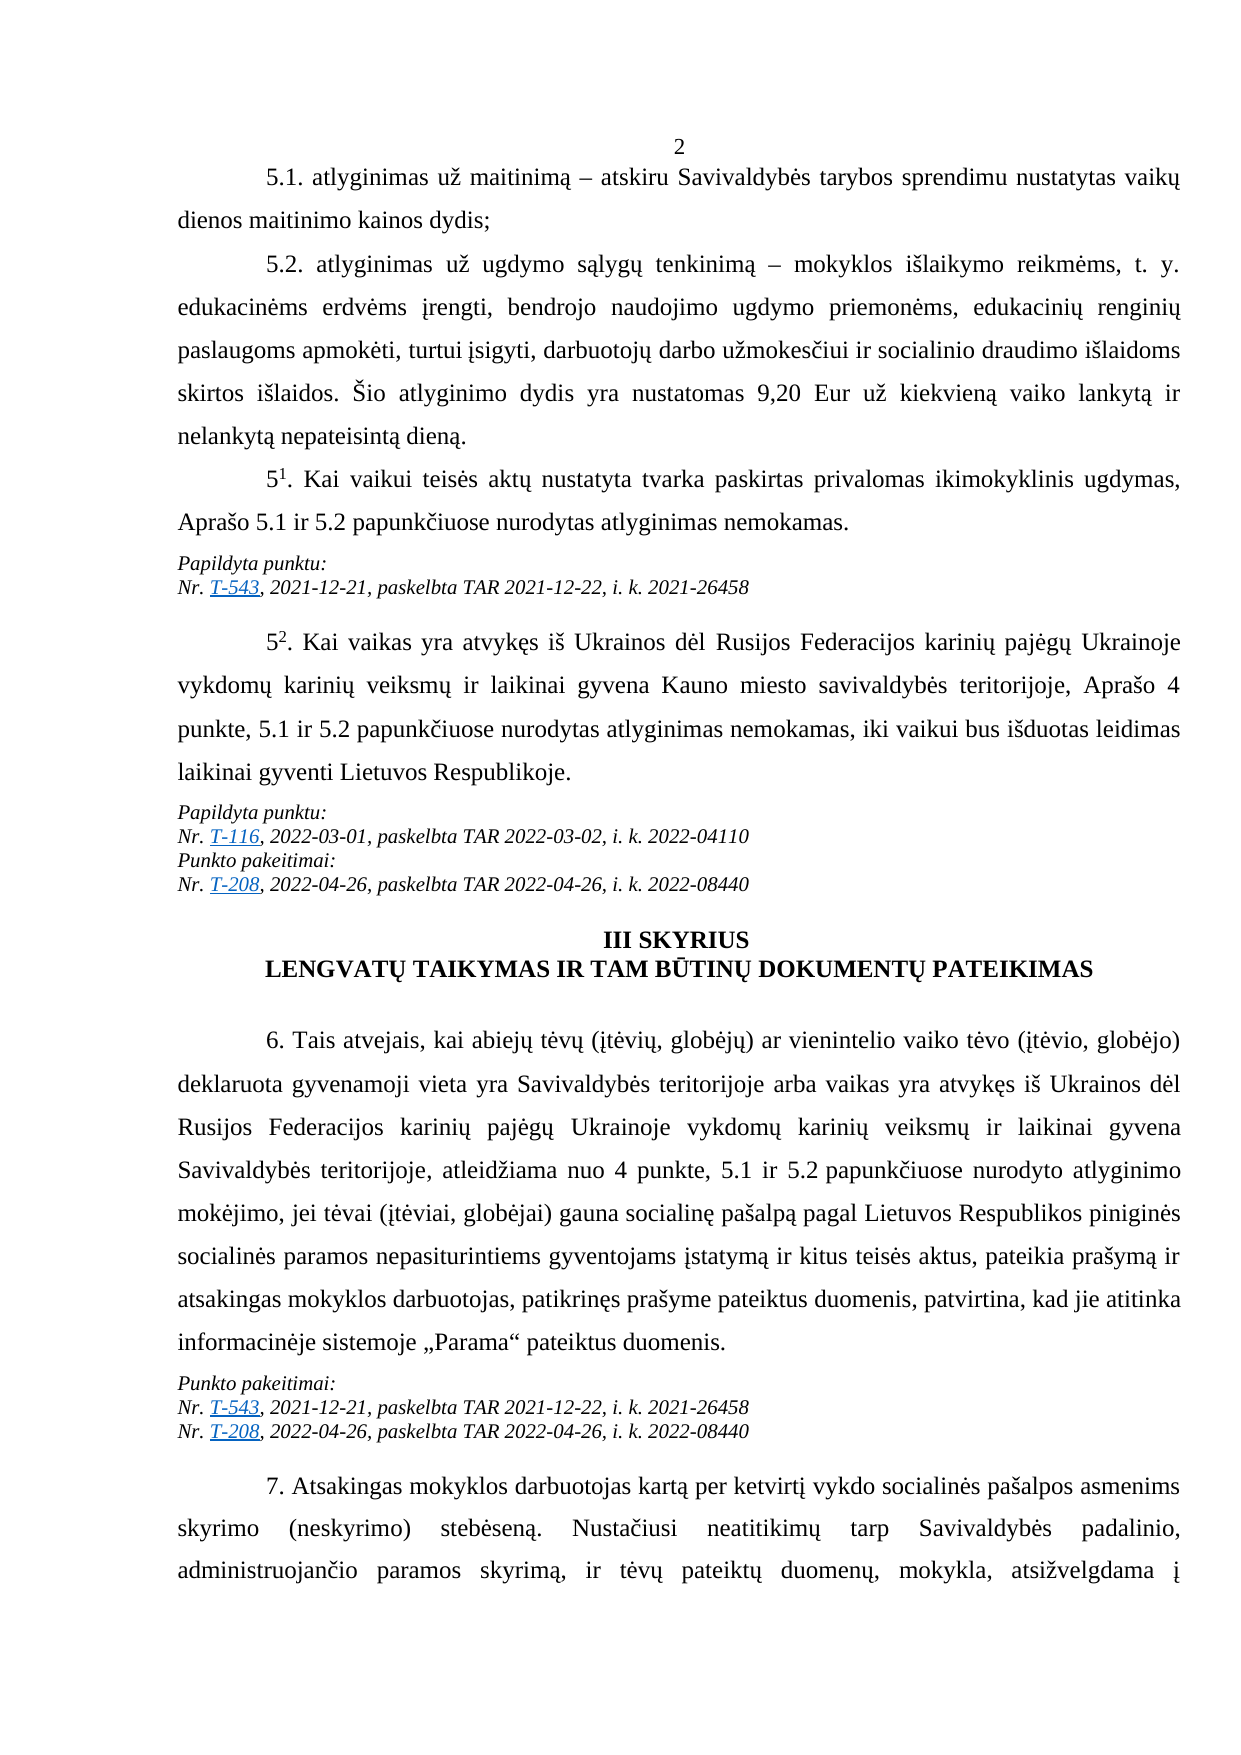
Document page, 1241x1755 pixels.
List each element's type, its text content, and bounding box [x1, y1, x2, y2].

text lengvatų taikymas IR TAM BŪTINŲ dokumentų pateikimas [177, 954, 1181, 982]
text 51. Kai vaikui teisės aktų nustatyta tvarka paskirtas privalomas ikimokyklinis ugdymas, Aprašo 5.1 ir 5.2 papunkčiuose nurodytas atlyginimas nemokamas. [177, 464, 1181, 536]
text 7. Atsakingas mokyklos darbuotojas kartą per ketvirtį vykdo socialinės pašalpos asmenims skyrimo (neskyrimo) stebėseną. Nustačiusi neatitikimų tarp Savivaldybės padalinio, administruojančio paramos skyrimą, ir tėvų pateiktų duomenų, mokykla, atsižvelgdama į [177, 1471, 1181, 1583]
text Nr. T-208, 2022-04-26, paskelbta TAR 2022-04-26, i. k. 2022-08440 [177, 1419, 1181, 1443]
text Papildyta punktu: [177, 800, 1181, 824]
text Papildyta punktu: [177, 551, 1181, 574]
text III SKYRIUS [177, 925, 1181, 954]
text Nr. T-543, 2021-12-21, paskelbta TAR 2021-12-22, i. k. 2021-26458 [177, 1394, 1181, 1419]
text Nr. T-116, 2022-03-01, paskelbta TAR 2022-03-02, i. k. 2022-04110 [177, 824, 1181, 848]
text 5.1. atlyginimas už maitinimą – atskiru Savivaldybės tarybos sprendimu nustatytas vaikų dienos maitinimo kainos dydis; [177, 162, 1181, 234]
text Punkto pakeitimai: [177, 1371, 1181, 1394]
text 5.2. atlyginimas už ugdymo sąlygų tenkinimą – mokyklos išlaikymo reikmėms, t. y. edukacinėms erdvėms įrengti, bendrojo naudojimo ugdymo priemonėms, edukacinių renginių paslaugoms apmokėti, turtui įsigyti, darbuotojų darbo užmokesčiui ir socialinio draudimo išlaidoms skirtos išlaidos. Šio atlyginimo dydis yra nustatomas 9,20 Eur už kiekvieną vaiko lankytą ir nelankytą nepateisintą dieną. [177, 249, 1181, 450]
text 6. Tais atvejais, kai abiejų tėvų (įtėvių, globėjų) ar vienintelio vaiko tėvo (įtėvio, globėjo) deklaruota gyvenamoji vieta yra Savivaldybės teritorijoje arba vaikas yra atvykęs iš Ukrainos dėl Rusijos Federacijos karinių pajėgų Ukrainoje vykdomų karinių veiksmų ir laikinai gyvena Savivaldybės teritorijoje, atleidžiama nuo 4 punkte, 5.1 ir 5.2 papunkčiuose nurodyto atlyginimo mokėjimo, jei tėvai (įtėviai, globėjai) gauna socialinę pašalpą pagal Lietuvos Respublikos piniginės socialinės paramos nepasiturintiems gyventojams įstatymą ir kitus teisės aktus, pateikia prašymą ir atsakingas mokyklos darbuotojas, patikrinęs prašyme pateiktus duomenis, patvirtina, kad jie atitinka informacinėje sistemoje „Parama“ pateiktus duomenis. [177, 1026, 1181, 1356]
text 52. Kai vaikas yra atvykęs iš Ukrainos dėl Rusijos Federacijos karinių pajėgų Ukrainoje vykdomų karinių veiksmų ir laikinai gyvena Kauno miesto savivaldybės teritorijoje, Aprašo 4 punkte, 5.1 ir 5.2 papunkčiuose nurodytas atlyginimas nemokamas, iki vaikui bus išduotas leidimas laikinai gyventi Lietuvos Respublikoje. [177, 627, 1181, 786]
text Punkto pakeitimai: [177, 848, 1181, 872]
text Nr. T-543, 2021-12-21, paskelbta TAR 2021-12-22, i. k. 2021-26458 [177, 574, 1181, 599]
text Nr. T-208, 2022-04-26, paskelbta TAR 2022-04-26, i. k. 2022-08440 [177, 872, 1181, 896]
